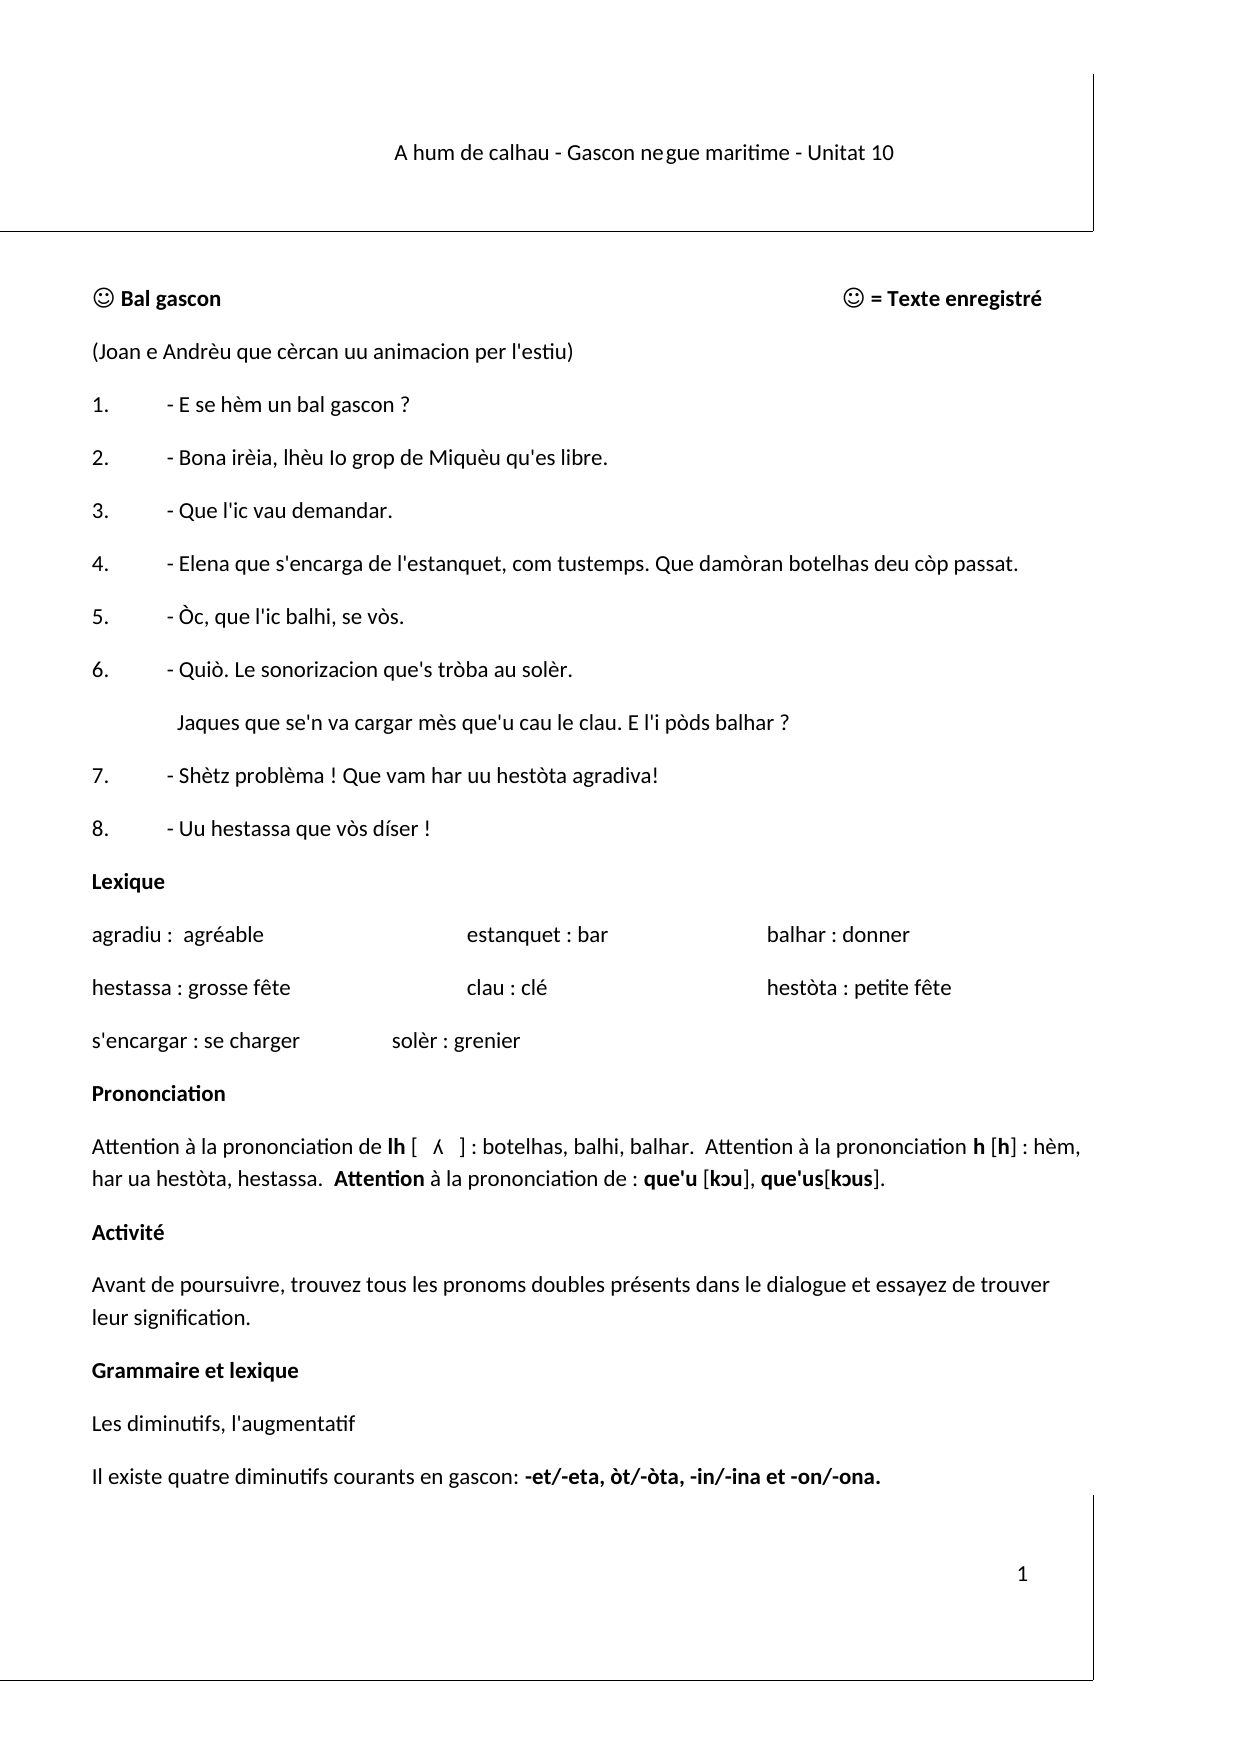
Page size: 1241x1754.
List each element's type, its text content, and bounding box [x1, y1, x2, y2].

text hestassa : grosse fête clau : clé hestòta : petite fête [92, 973, 1093, 1001]
text Prononciation [92, 1079, 1093, 1107]
text ☺ Bal gascon ☺ = Texte enregistré [92, 284, 1093, 312]
text Attention à la prononciation de lh [ ʎ ] : botelhas, balhi, balhar. Attention à la prononciation h [h] : hèm, har ua hestòta, hestassa. Attention à la prononciation de : que'u [kɔu], que'us[kɔus]. [92, 1132, 1093, 1193]
text Il existe quatre diminutifs courants en gascon: -et/-eta, òt/-òta, -in/-ina et -on/-ona. [92, 1462, 1093, 1490]
text 8. - Uu hestassa que vòs díser ! [92, 814, 1093, 842]
text 2. - Bona irèia, lhèu Io grop de Miquèu qu'es libre. [92, 443, 1093, 471]
text 3. - Que l'ic vau demandar. [92, 496, 1093, 524]
text Activité [92, 1218, 1093, 1246]
text 6. - Quiò. Le sonorizacion que's tròba au solèr. [92, 655, 1093, 683]
text Les diminutifs, l'augmentatif [92, 1409, 1093, 1437]
text Avant de poursuivre, trouvez tous les pronoms doubles présents dans le dialogue et essayez de trouver leur signification. [92, 1271, 1093, 1331]
text 1. - E se hèm un bal gascon ? [92, 390, 1093, 418]
text Grammaire et lexique [92, 1356, 1093, 1384]
text 7. - Shètz problèma ! Que vam har uu hestòta agradiva! [92, 761, 1093, 789]
text agradiu : agréable estanquet : bar balhar : donner [92, 920, 1093, 948]
text 4. - Elena que s'encarga de l'estanquet, com tustemps. Que damòran botelhas deu còp passat. [92, 549, 1093, 577]
text Jaques que se'n va cargar mès que'u cau le clau. E l'i pòds balhar ? [92, 708, 1093, 736]
text 5. - Òc, que l'ic balhi, se vòs. [92, 602, 1093, 630]
text Lexique [92, 867, 1093, 895]
text s'encargar : se charger solèr : grenier [92, 1026, 1093, 1054]
text (Joan e Andrèu que cèrcan uu animacion per l'estiu) [92, 337, 1093, 365]
